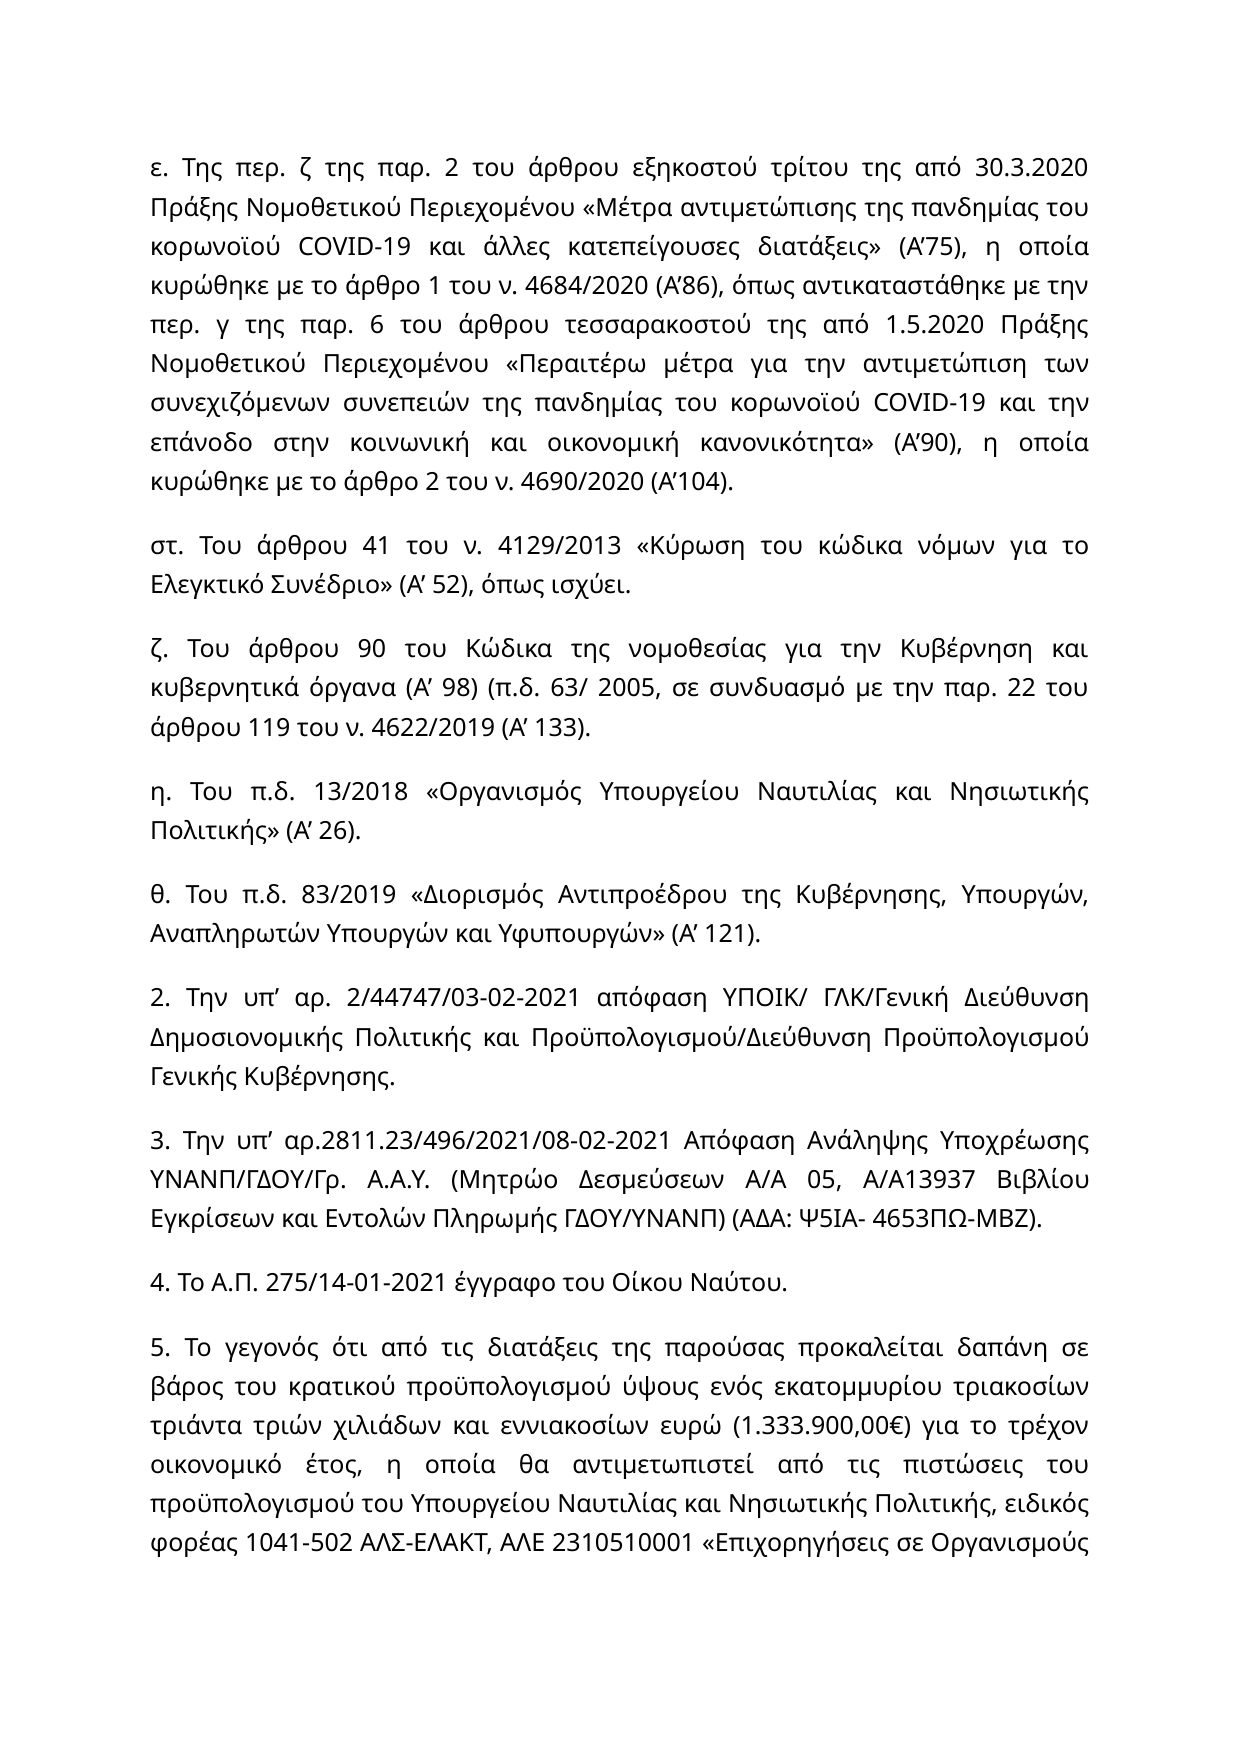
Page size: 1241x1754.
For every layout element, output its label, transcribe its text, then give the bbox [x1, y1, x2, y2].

text η. Του π.δ. 13/2018 «Οργανισμός Υπουργείου Ναυτιλίας και Νησιωτικής Πολιτικής» (Α’ 26). [150, 773, 1090, 847]
text 3. Την υπ’ αρ.2811.23/496/2021/08-02-2021 Απόφαση Ανάληψης Υποχρέωσης ΥΝΑΝΠ/ΓΔΟΥ/Γρ. Α.Α.Υ. (Μητρώο Δεσμεύσεων Α/Α 05, Α/Α13937 Βιβλίου Εγκρίσεων και Εντολών Πληρωμής ΓΔΟΥ/ΥΝΑΝΠ) (ΑΔΑ: Ψ5ΙΑ- 4653ΠΩ-ΜΒΖ). [150, 1122, 1090, 1235]
text ε. Της περ. ζ της παρ. 2 του άρθρου εξηκοστού τρίτου της από 30.3.2020 Πράξης Νομοθετικού Περιεχομένου «Μέτρα αντιμετώπισης της πανδημίας του κορωνοϊού COVID-19 και άλλες κατεπείγουσες διατάξεις» (Α’75), η οποία κυρώθηκε με το άρθρο 1 του ν. 4684/2020 (Α’86), όπως αντικαταστάθηκε με την περ. γ της παρ. 6 του άρθρου τεσσαρακοστού της από 1.5.2020 Πράξης Νομοθετικού Περιεχομένου «Περαιτέρω μέτρα για την αντιμετώπιση των συνεχιζόμενων συνεπειών της πανδημίας του κορωνοϊού COVID-19 και την επάνοδο στην κοινωνική και οικονομική κανονικότητα» (Α’90), η οποία κυρώθηκε με το άρθρο 2 του ν. 4690/2020 (Α’104). [150, 150, 1090, 497]
text θ. Του π.δ. 83/2019 «Διορισμός Αντιπροέδρου της Κυβέρνησης, Υπουργών, Αναπληρωτών Υπουργών και Υφυπουργών» (Α’ 121). [150, 877, 1090, 950]
text 5. Το γεγονός ότι από τις διατάξεις της παρούσας προκαλείται δαπάνη σε βάρος του κρατικού προϋπολογισμού ύψους ενός εκατομμυρίου τριακοσίων τριάντα τριών χιλιάδων και εννιακοσίων ευρώ (1.333.900,00€) για το τρέχον οικονομικό έτος, η οποία θα αντιμετωπιστεί από τις πιστώσεις του προϋπολογισμού του Υπουργείου Ναυτιλίας και Νησιωτικής Πολιτικής, ειδικός φορέας 1041-502 ΑΛΣ-ΕΛΑΚΤ, ΑΛΕ 2310510001 «Επιχορηγήσεις σε Οργανισμούς [150, 1329, 1090, 1559]
text στ. Του άρθρου 41 του ν. 4129/2013 «Κύρωση του κώδικα νόμων για το Ελεγκτικό Συνέδριο» (Α’ 52), όπως ισχύει. [150, 527, 1090, 601]
text 4. Το Α.Π. 275/14-01-2021 έγγραφο του Οίκου Ναύτου. [150, 1265, 1090, 1299]
text ζ. Του άρθρου 90 του Κώδικα της νομοθεσίας για την Κυβέρνηση και κυβερνητικά όργανα (Α’ 98) (π.δ. 63/ 2005, σε συνδυασμό με την παρ. 22 του άρθρου 119 του ν. 4622/2019 (Α’ 133). [150, 631, 1090, 743]
text 2. Την υπ’ αρ. 2/44747/03-02-2021 απόφαση ΥΠΟΙΚ/ ΓΛΚ/Γενική Διεύθυνση Δημοσιονομικής Πολιτικής και Προϋπολογισμού/Διεύθυνση Προϋπολογισμού Γενικής Κυβέρνησης. [150, 980, 1090, 1092]
